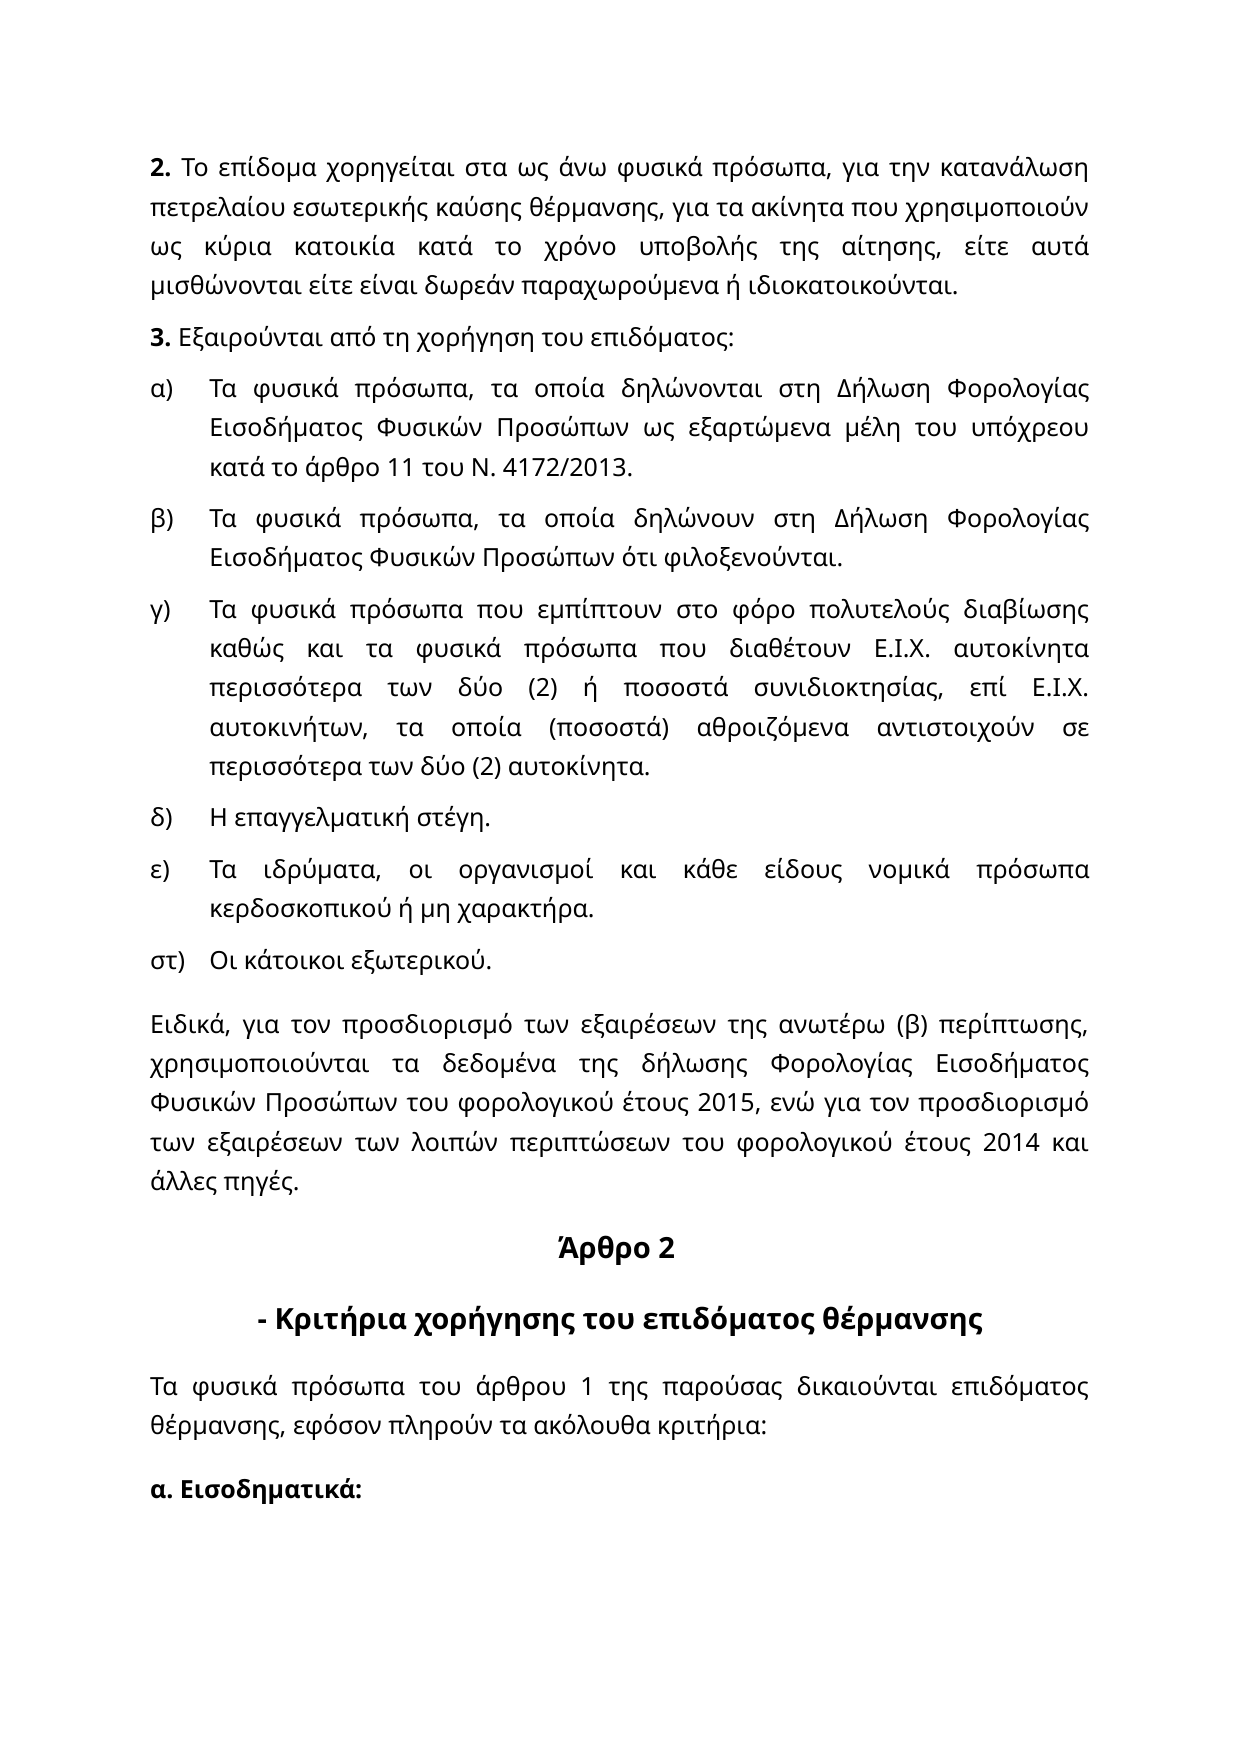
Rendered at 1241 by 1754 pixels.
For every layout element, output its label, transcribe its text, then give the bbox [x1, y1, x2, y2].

text α. Εισοδηματικά: [150, 1472, 1090, 1506]
text Τα φυσικά πρόσωπα του άρθρου 1 της παρούσας δικαιούνται επιδόματος θέρμανσης, εφόσον πληρούν τα ακόλουθα κριτήρια: [150, 1369, 1090, 1442]
text 2. Το επίδομα χορηγείται στα ως άνω φυσικά πρόσωπα, για την κατανάλωση πετρελαίου εσωτερικής καύσης θέρμανσης, για τα ακίνητα που χρησιμοποιούν ως κύρια κατοικία κατά το χρόνο υποβολής της αίτησης, είτε αυτά μισθώνονται είτε είναι δωρεάν παραχωρούμενα ή ιδιοκατοικούνται. [150, 150, 1090, 302]
text Ειδικά, για τον προσδιορισμό των εξαιρέσεων της ανωτέρω (β) περίπτωσης, χρησιμοποιούνται τα δεδομένα της δήλωσης Φορολογίας Εισοδήματος Φυσικών Προσώπων του φορολογικού έτους 2015, ενώ για τον προσδιορισμό των εξαιρέσεων των λοιπών περιπτώσεων του φορολογικού έτους 2014 και άλλες πηγές. [150, 1007, 1090, 1197]
subtitle Άρθρο 2 [150, 1227, 1090, 1267]
list β) Τα φυσικά πρόσωπα, τα οποία δηλώνουν στη Δήλωση Φορολογίας Εισοδήματος Φυσικών Προσώπων ότι φιλοξενούνται. [150, 501, 1090, 574]
list ε) Τα ιδρύματα, οι οργανισμοί και κάθε είδους νομικά πρόσωπα κερδοσκοπικού ή μη χαρακτήρα. [150, 852, 1090, 925]
list γ) Τα φυσικά πρόσωπα που εμπίπτουν στο φόρο πολυτελούς διαβίωσης καθώς και τα φυσικά πρόσωπα που διαθέτουν Ε.Ι.Χ. αυτοκίνητα περισσότερα των δύο (2) ή ποσοστά συνιδιοκτησίας, επί Ε.Ι.Χ. αυτοκινήτων, τα οποία (ποσοστά) αθροιζόμενα αντιστοιχούν σε περισσότερα των δύο (2) αυτοκίνητα. [150, 592, 1090, 782]
subtitle - Κριτήρια χορήγησης του επιδόματος θέρμανσης [150, 1298, 1090, 1338]
text 3. Εξαιρούνται από τη χορήγηση του επιδόματος: [150, 319, 1090, 353]
list α) Τα φυσικά πρόσωπα, τα οποία δηλώνονται στη Δήλωση Φορολογίας Εισοδήματος Φυσικών Προσώπων ως εξαρτώμενα μέλη του υπόχρεου κατά το άρθρο 11 του Ν. 4172/2013. [150, 371, 1090, 483]
list δ) Η επαγγελματική στέγη. [150, 800, 1090, 834]
list στ) Οι κάτοικοι εξωτερικού. [150, 942, 1090, 977]
